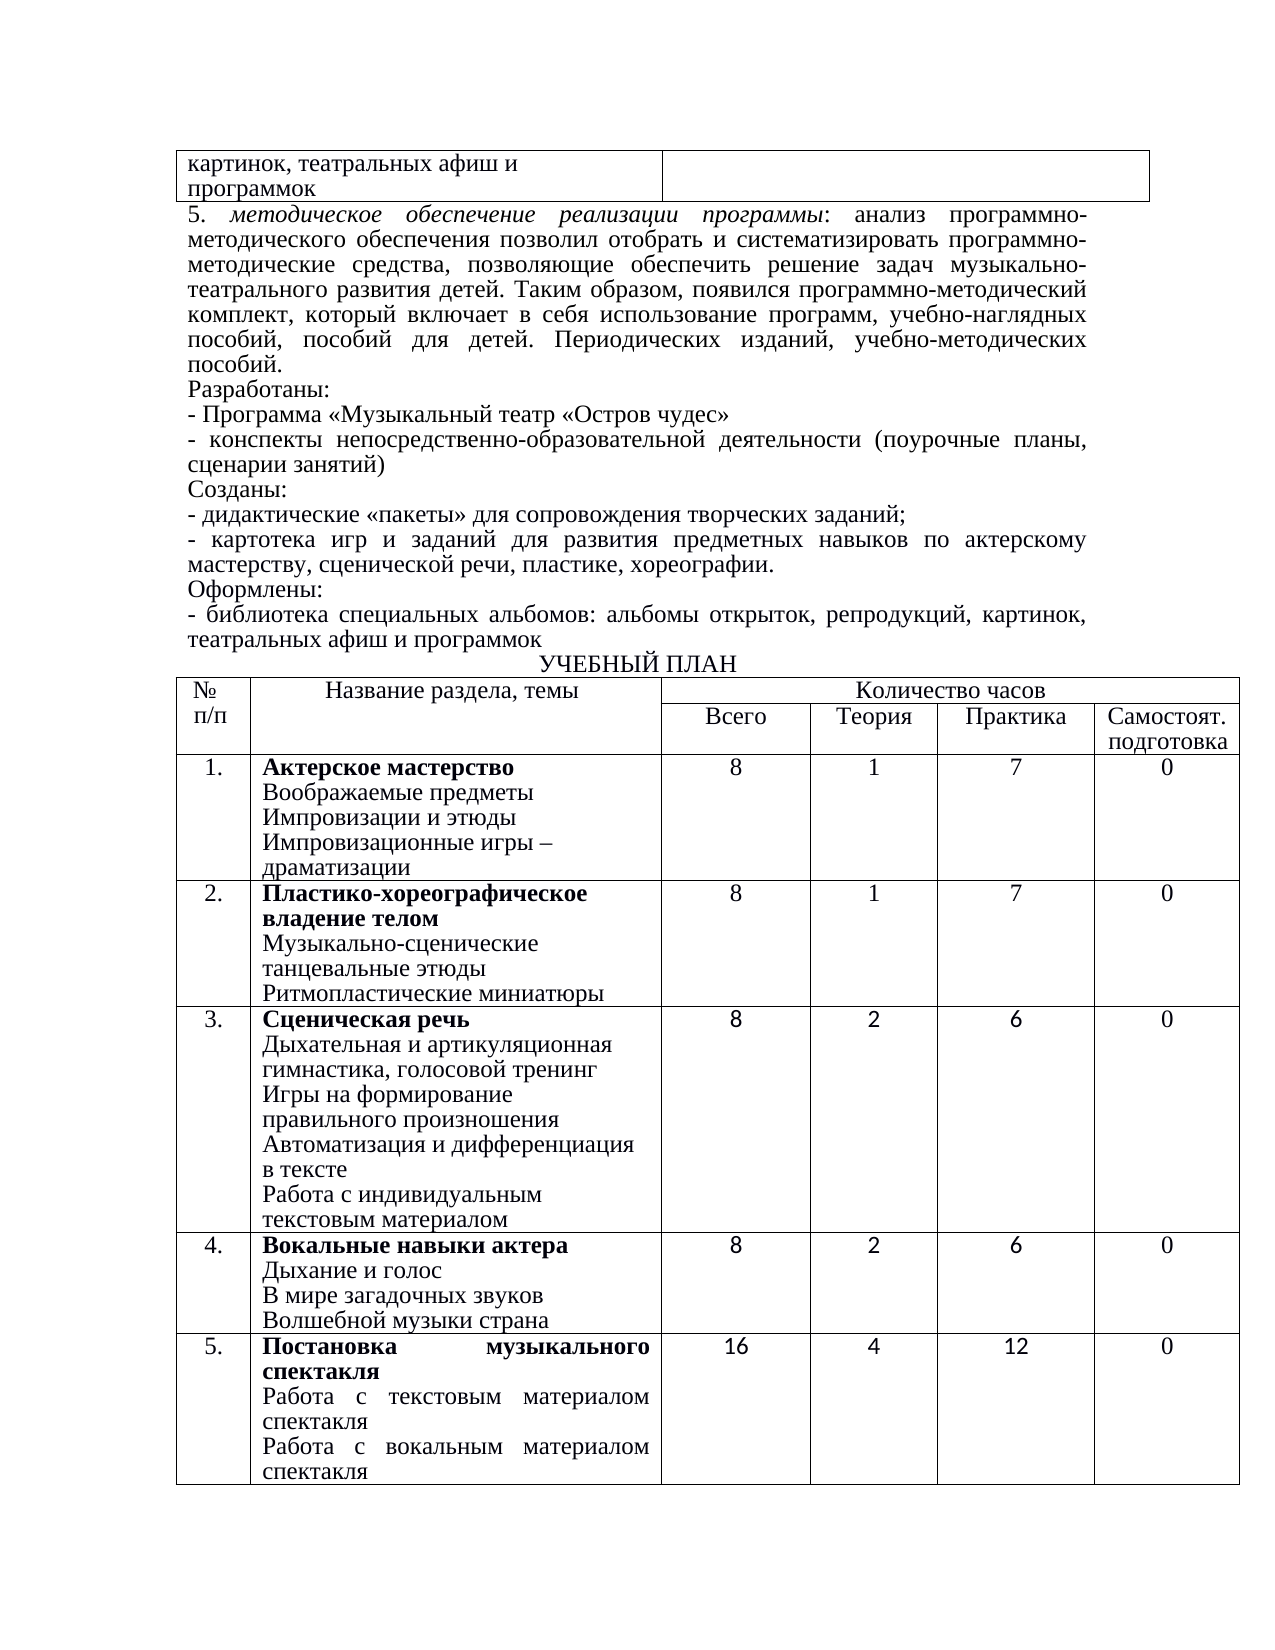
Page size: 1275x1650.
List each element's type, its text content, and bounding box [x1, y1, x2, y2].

table_cell Актерское мастерство Воображаемые предметы Импровизации и этюды Импровизационные игры – драматизации [251, 755, 661, 880]
table_cell Самостоят. подготовка [1095, 704, 1239, 754]
table_cell 4 [811, 1334, 937, 1484]
table_cell Теория [811, 704, 937, 754]
table_cell 0 [1095, 1334, 1239, 1484]
table_cell 2 [811, 1233, 937, 1333]
table_cell 6 [938, 1007, 1094, 1232]
table_header № п/п [177, 678, 250, 754]
table_cell 8 [662, 881, 810, 1006]
table_cell 0 [1095, 1007, 1239, 1232]
table_cell 7 [938, 755, 1094, 880]
table_cell Практика [938, 704, 1094, 754]
text - дидактические «пакеты» для сопровождения творческих заданий; [187, 502, 1087, 527]
table_cell 7 [938, 881, 1094, 1006]
table_cell 2. [177, 881, 250, 1006]
table_cell 5. [177, 1334, 250, 1484]
table_cell 3. [177, 1007, 250, 1232]
table_cell 4. [177, 1233, 250, 1333]
table_cell [663, 151, 1149, 201]
table_cell 8 [662, 1007, 810, 1232]
table_cell картинок, театральных афиш и программок [177, 151, 662, 201]
text - конспекты непосредственно-образовательной деятельности (поурочные планы, сценарии занятий) [187, 427, 1087, 477]
table_cell 0 [1095, 755, 1239, 880]
table_cell Всего [662, 704, 810, 754]
text Оформлены: [187, 577, 1087, 602]
table_cell Вокальные навыки актера Дыхание и голос В мире загадочных звуков Волшебной музыки страна [251, 1233, 661, 1333]
text - библиотека специальных альбомов: альбомы открыток, репродукций, картинок, театральных афиш и программок [187, 602, 1087, 652]
table_cell 2 [811, 1007, 937, 1232]
table_cell 0 [1095, 881, 1239, 1006]
text - Программа «Музыкальный театр «Остров чудес» [187, 402, 1087, 427]
table_cell 8 [662, 755, 810, 880]
table_cell 1 [811, 881, 937, 1006]
text Разработаны: [187, 377, 1087, 402]
table_cell 8 [662, 1233, 810, 1333]
text Созданы: [187, 477, 1087, 502]
text 5. методическое обеспечение реализации программы: анализ программно-методического обеспечения позволил отобрать и систематизировать программно-методические средства, позволяющие обеспечить решение задач музыкально-театрального развития детей. Таким образом, появился программно-методический комплект, который включает в себя использование программ, учебно-наглядных пособий, пособий для детей. Периодических изданий, учебно-методических пособий. [187, 202, 1087, 377]
table_header Количество часов [662, 678, 1239, 703]
table_cell 6 [938, 1233, 1094, 1333]
table_cell 1 [811, 755, 937, 880]
table_cell Сценическая речь Дыхательная и артикуляционная гимнастика, голосовой тренинг Игры на формирование правильного произношения Автоматизация и дифференциация в тексте Работа с индивидуальным текстовым материалом [251, 1007, 661, 1232]
table_cell 0 [1095, 1233, 1239, 1333]
table_cell 12 [938, 1334, 1094, 1484]
table_cell 16 [662, 1334, 810, 1484]
text - картотека игр и заданий для развития предметных навыков по актерскому мастерству, сценической речи, пластике, хореографии. [187, 527, 1087, 577]
table_cell 1. [177, 755, 250, 880]
table_cell Постановка музыкального спектакля Работа с текстовым материалом спектакля Работа с вокальным материалом спектакля [251, 1334, 661, 1484]
text УЧЕБНЫЙ ПЛАН [187, 652, 1087, 677]
table_cell Пластико-хореографическое владение телом Музыкально-сценические танцевальные этюды Ритмопластические миниатюры [251, 881, 661, 1006]
table_header Название раздела, темы [251, 678, 661, 754]
